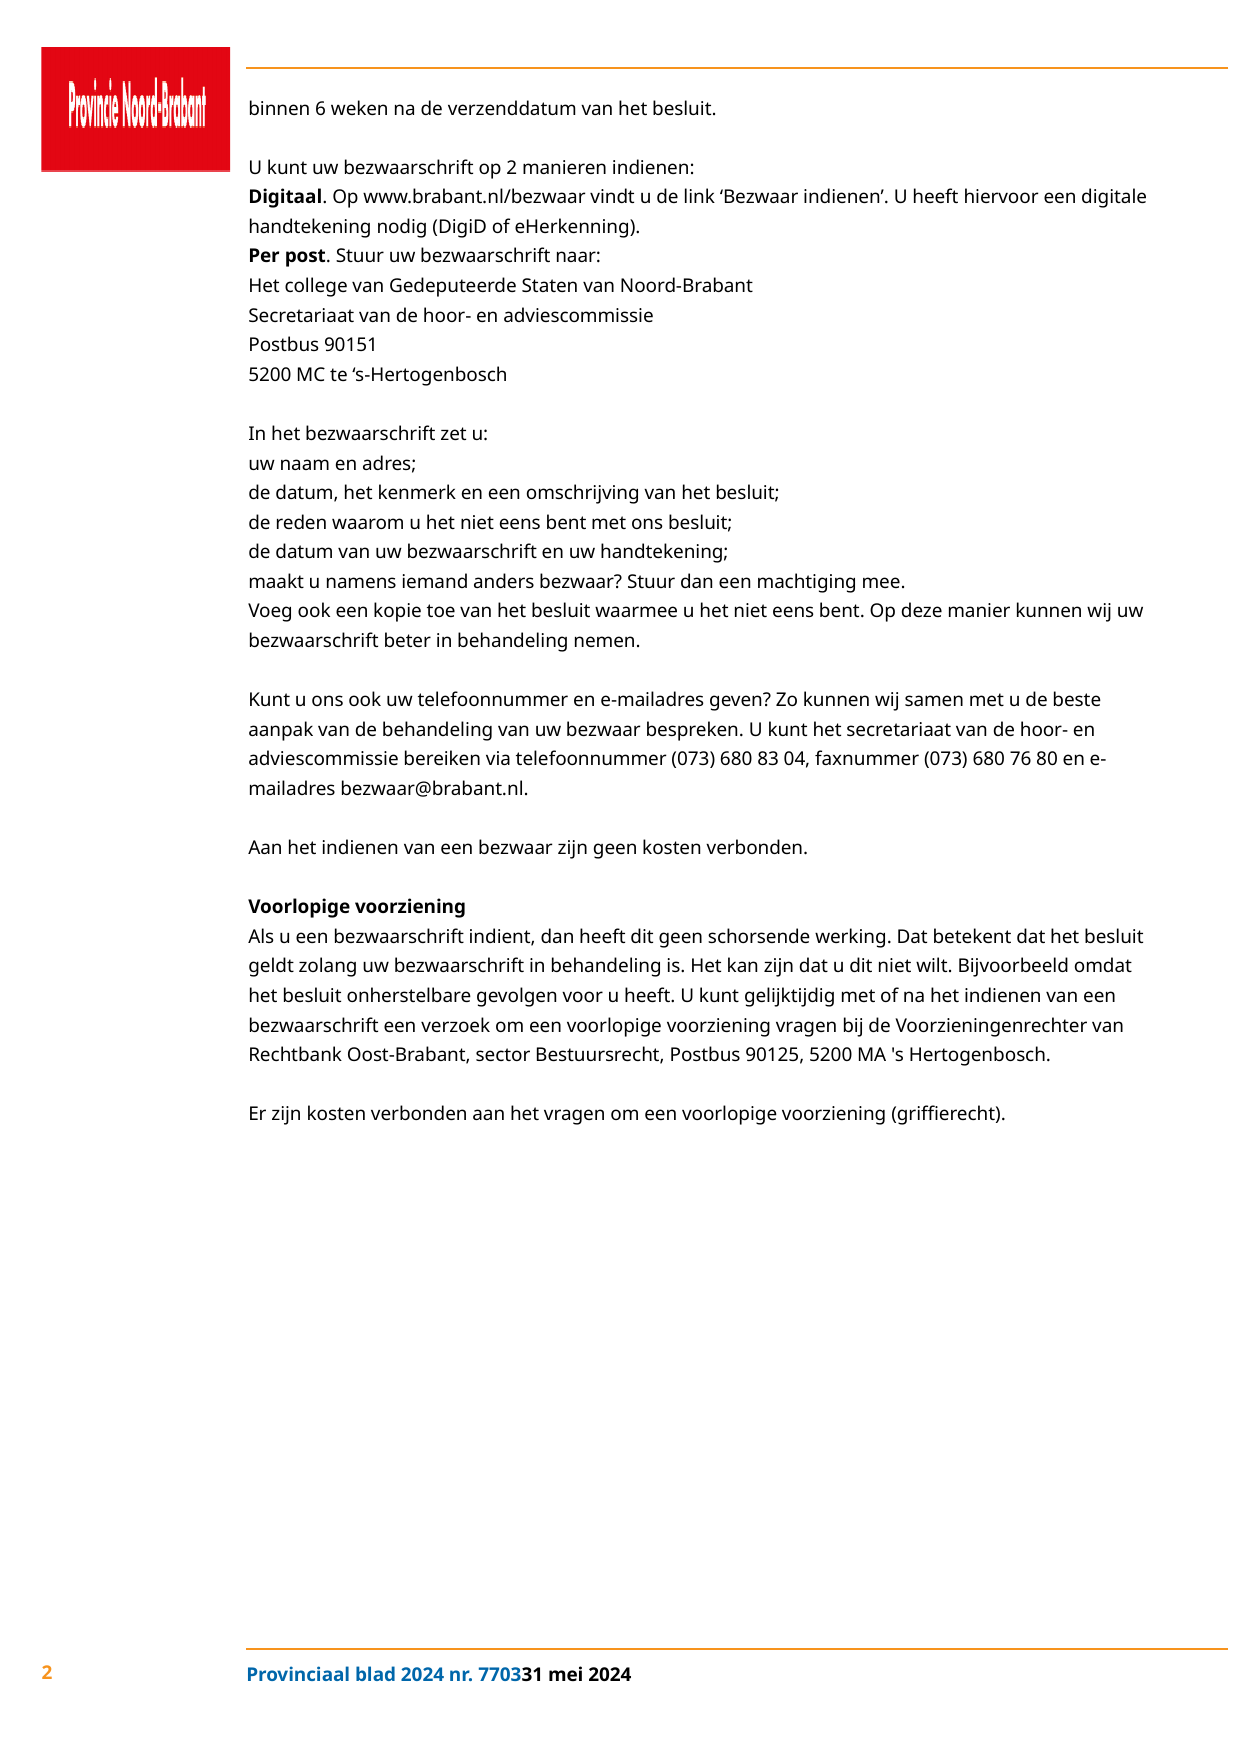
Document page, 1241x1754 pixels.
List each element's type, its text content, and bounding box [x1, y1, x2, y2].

text Digitaal. Op www.brabant.nl/bezwaar vindt u de link ‘Bezwaar indienen’. U heeft hiervoor een digitale handtekening nodig (DigiD of eHerkenning). [248, 183, 1152, 239]
text Er zijn kosten verbonden aan het vragen om een voorlopige voorziening (griffierecht). [248, 1101, 1152, 1126]
picture [41, 47, 231, 172]
text uw naam en adres; [248, 450, 1152, 476]
text 5200 MC te ‘s-Hertogenbosch [248, 361, 1152, 387]
text Aan het indienen van een bezwaar zijn geen kosten verbonden. [248, 834, 1152, 860]
text de datum van uw bezwaarschrift en uw handtekening; [248, 538, 1152, 564]
text Voorlopige voorziening [248, 893, 1152, 919]
text Postbus 90151 [248, 331, 1152, 357]
text Het college van Gedeputeerde Staten van Noord-Brabant [248, 272, 1152, 298]
text Als u een bezwaarschrift indient, dan heeft dit geen schorsende werking. Dat betekent dat het besluit geldt zolang uw bezwaarschrift in behandeling is. Het kan zijn dat u dit niet wilt. Bijvoorbeeld omdat het besluit onherstelbare gevolgen voor u heeft. U kunt gelijktijdig met of na het indienen van een bezwaarschrift een verzoek om een voorlopige voorziening vragen bij de Voorzieningenrechter van Rechtbank Oost-Brabant, sector Bestuursrecht, Postbus 90125, 5200 MA 's Hertogenbosch. [248, 923, 1152, 1067]
text Kunt u ons ook uw telefoonnummer en e-mailadres geven? Zo kunnen wij samen met u de beste aanpak van de behandeling van uw bezwaar bespreken. U kunt het secretariaat van de hoor- en adviescommissie bereiken via telefoonnummer (073) 680 83 04, faxnummer (073) 680 76 80 en e-mailadres bezwaar@brabant.nl. [248, 686, 1152, 801]
text Secretariaat van de hoor- en adviescommissie [248, 302, 1152, 328]
text Per post. Stuur uw bezwaarschrift naar: [248, 243, 1152, 268]
text U kunt uw bezwaarschrift op 2 manieren indienen: [248, 154, 1152, 180]
text maakt u namens iemand anders bezwaar? Stuur dan een machtiging mee. [248, 568, 1152, 594]
text binnen 6 weken na de verzenddatum van het besluit. [248, 95, 1152, 121]
text de datum, het kenmerk en een omschrijving van het besluit; [248, 479, 1152, 505]
text Voeg ook een kopie toe van het besluit waarmee u het niet eens bent. Op deze manier kunnen wij uw bezwaarschrift beter in behandeling nemen. [248, 598, 1152, 653]
text In het bezwaarschrift zet u: [248, 420, 1152, 446]
text de reden waarom u het niet eens bent met ons besluit; [248, 509, 1152, 535]
